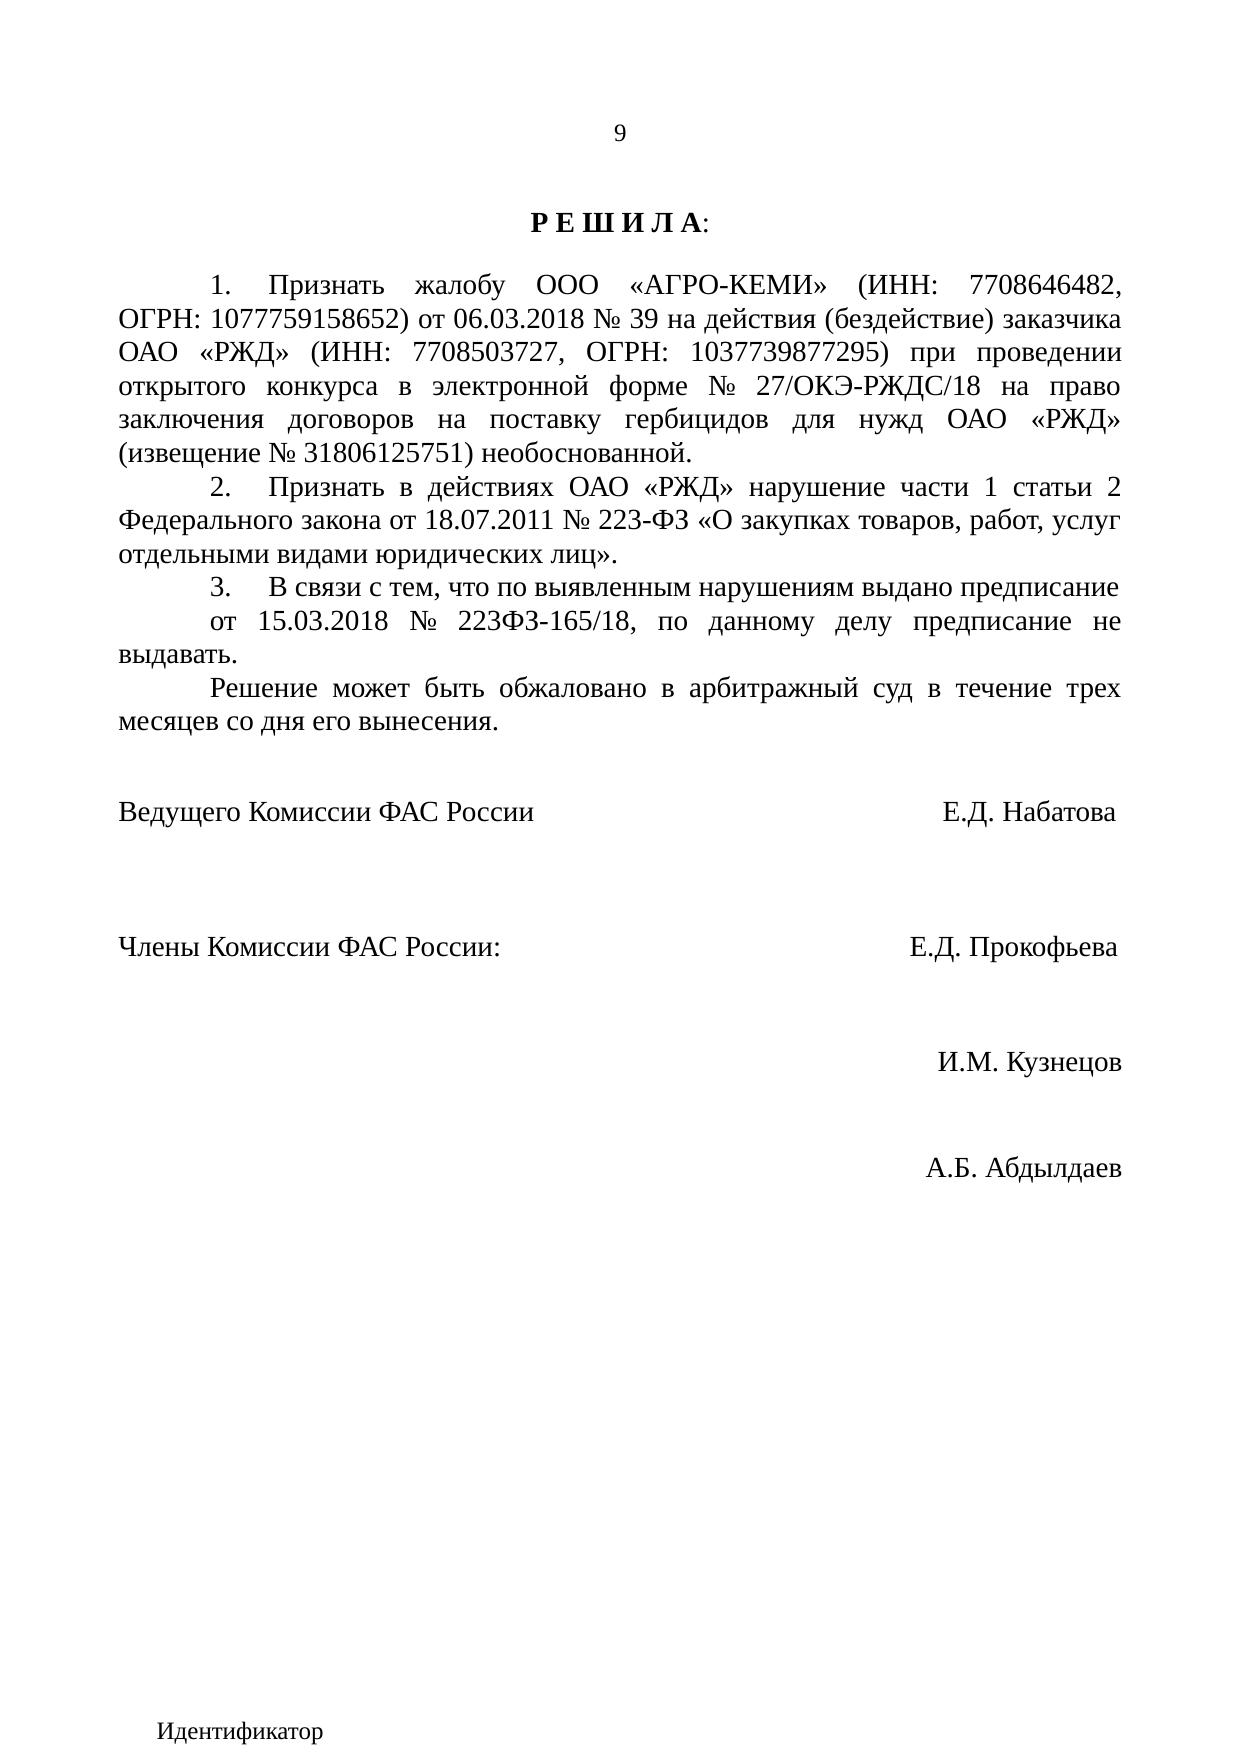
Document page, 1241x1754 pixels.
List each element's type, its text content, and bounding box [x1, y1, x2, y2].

text А.Б. Абдылдаев [118, 1150, 1122, 1183]
text от 15.03.2018 № 223ФЗ-165/18, по данному делу предписание не выдавать. [118, 603, 1122, 670]
text Решение может быть обжаловано в арбитражный суд в течение трех месяцев со дня его вынесения. [118, 670, 1122, 737]
list Признать в действиях ОАО «РЖД» нарушение части 1 статьи 2 Федерального закона от 18.07.2011 № 223-ФЗ «О закупках товаров, работ, услуг отдельными видами юридических лиц». [118, 469, 1122, 569]
text Р Е Ш И Л А: [118, 205, 1122, 239]
text Члены Комиссии ФАС России: Е.Д. Прокофьева [118, 929, 1122, 962]
list В связи с тем, что по выявленным нарушениям выдано предписание [118, 569, 1122, 603]
text И.М. Кузнецов [118, 1044, 1122, 1077]
list Признать жалобу ООО «АГРО-КЕМИ» (ИНН: 7708646482, ОГРН: 1077759158652) от 06.03.2018 № 39 на действия (бездействие) заказчика ОАО «РЖД» (ИНН: 7708503727, ОГРН: 1037739877295) при проведении открытого конкурса в электронной форме № 27/ОКЭ-РЖДС/18 на право заключения договоров на поставку гербицидов для нужд ОАО «РЖД» (извещение № 31806125751) необоснованной. [118, 267, 1122, 469]
text Ведущего Комиссии ФАС России Е.Д. Набатова [118, 794, 1122, 828]
